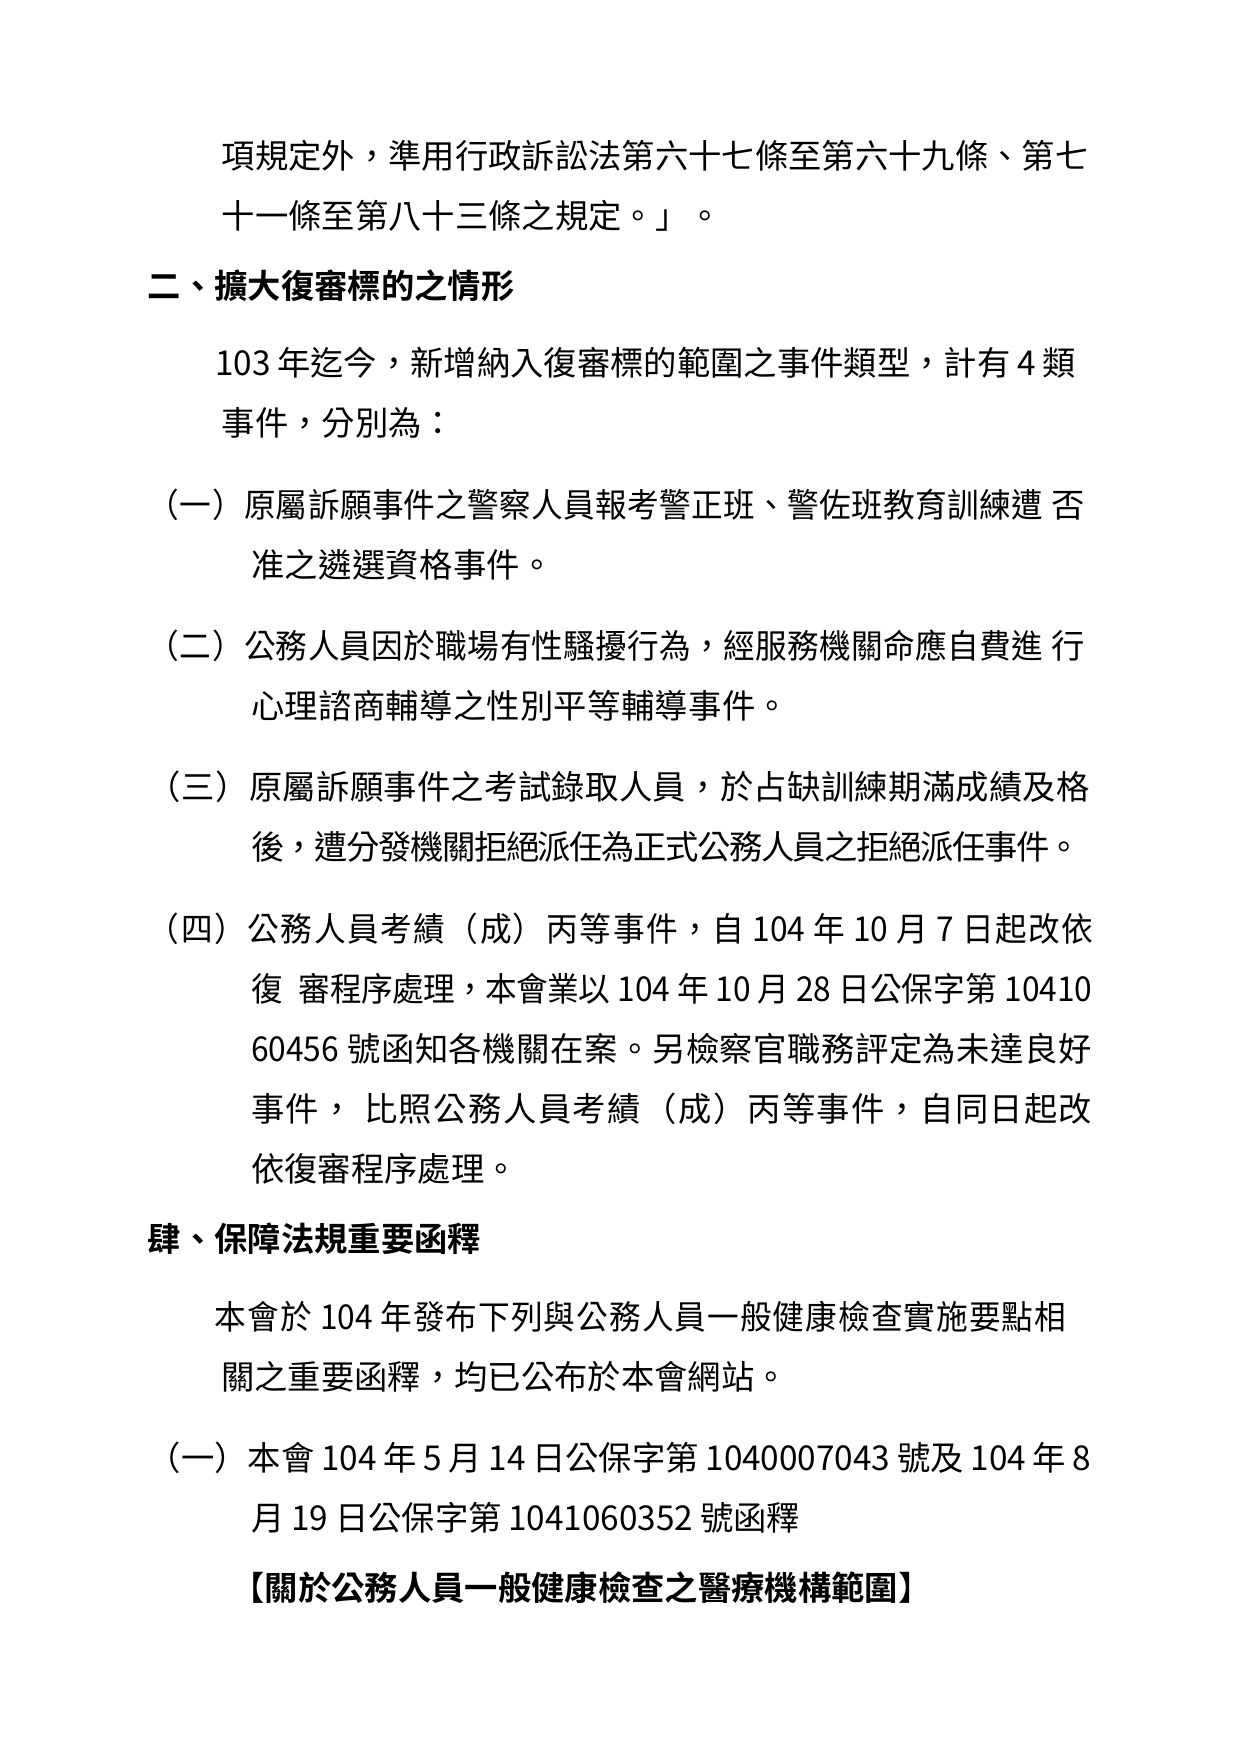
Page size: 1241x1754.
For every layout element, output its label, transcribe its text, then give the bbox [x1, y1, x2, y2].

text 項規定外，準用行政訴訟法第六十七條至第六十九條、第七十一條至第八十三條之規定。」。 [221, 129, 1093, 238]
subtitle 二、擴大復審標的之情形 [148, 260, 1121, 308]
text 本會於104年發布下列與公務人員一般健康檢查實施要點相 關之重要函釋，均已公布於本會網站。 [214, 1290, 1093, 1399]
text （四）公務人員考績（成）丙等事件，自104年10月7日起改依復 審程序處理，本會業以104年10月28日公保字第1041060456 號函知各機關在案。另檢察官職務評定為未達良好事件， 比照公務人員考績（成）丙等事件，自同日起改依復審程序處理。 [148, 902, 1093, 1191]
subtitle 肆、保障法規重要函釋 [148, 1213, 1121, 1261]
subtitle 【關於公務人員一般健康檢查之醫療機構範圍】 [231, 1562, 1121, 1610]
text （二）公務人員因於職場有性騷擾行為，經服務機關命應自費進 行心理諮商輔導之性別平等輔導事件。 [148, 620, 1093, 728]
text 103年迄今，新增納入復審標的範圍之事件類型，計有4類事件，分別為： [215, 337, 1093, 445]
text （一）原屬訴願事件之警察人員報考警正班、警佐班教育訓練遭 否准之遴選資格事件。 [148, 478, 1093, 587]
text （一）本會104年5月14日公保字第1040007043號及104年8月19日公保字第1041060352號函釋 [148, 1432, 1093, 1540]
text （三）原屬訴願事件之考試錄取人員，於占缺訓練期滿成績及格後，遭分發機關拒絕派任為正式公務人員之拒絕派任事件。 [148, 761, 1101, 869]
